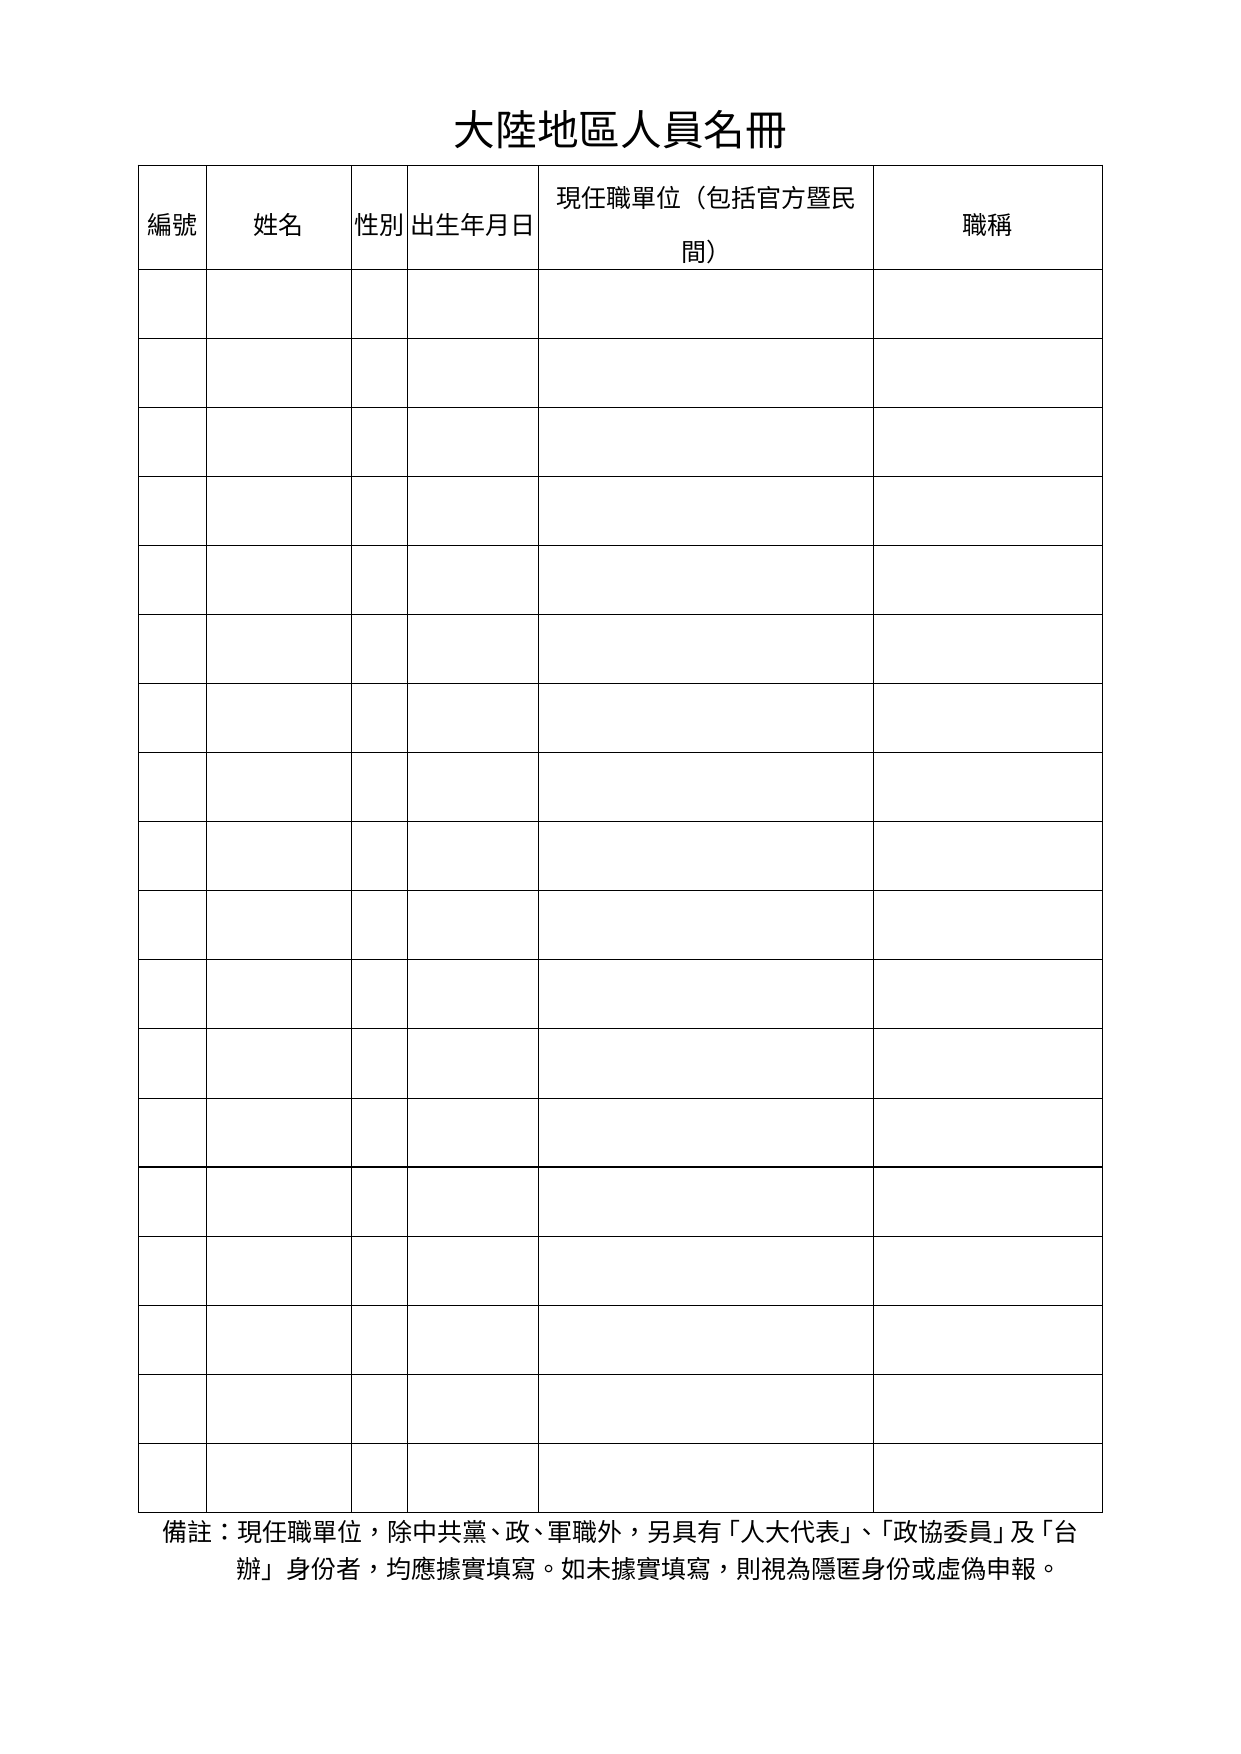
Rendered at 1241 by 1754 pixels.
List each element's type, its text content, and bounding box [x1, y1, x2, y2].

table_cell [139, 1375, 206, 1443]
table_cell [874, 270, 1102, 338]
table_cell [874, 615, 1102, 683]
table_cell [139, 1029, 206, 1097]
table_cell [408, 753, 538, 821]
table_cell [139, 1168, 206, 1236]
table_cell [408, 270, 538, 338]
table_cell [539, 408, 873, 476]
table_cell [352, 684, 407, 752]
table_cell [539, 1444, 873, 1512]
table_cell [352, 339, 407, 407]
table_cell [352, 270, 407, 338]
table_cell [207, 270, 351, 338]
table_cell [139, 1099, 206, 1166]
table_cell [352, 1099, 407, 1166]
table_cell [874, 1444, 1102, 1512]
table_cell [408, 477, 538, 545]
table_cell [539, 477, 873, 545]
table_cell [408, 615, 538, 683]
table_cell [207, 615, 351, 683]
table_cell [207, 960, 351, 1028]
table_cell [139, 684, 206, 752]
table_cell [408, 1099, 538, 1166]
table_cell [408, 1444, 538, 1512]
table_cell [539, 1168, 873, 1236]
table_cell [408, 1306, 538, 1374]
table_cell [139, 339, 206, 407]
table_cell [408, 1029, 538, 1097]
table_cell [408, 891, 538, 959]
table_cell [207, 1237, 351, 1304]
table_cell [539, 960, 873, 1028]
table_cell [207, 684, 351, 752]
table_cell [874, 960, 1102, 1028]
table_cell [874, 546, 1102, 614]
table_cell [874, 1237, 1102, 1304]
table_cell [408, 684, 538, 752]
table_cell [139, 1306, 206, 1374]
table_cell [139, 1237, 206, 1304]
table_cell [408, 339, 538, 407]
table_cell [874, 1099, 1102, 1166]
table_cell [352, 822, 407, 890]
table_cell [874, 477, 1102, 545]
table_cell [207, 1029, 351, 1097]
table_cell [408, 1168, 538, 1236]
table_cell [139, 408, 206, 476]
table_cell [139, 615, 206, 683]
table_cell [874, 1029, 1102, 1097]
table_header 現任職單位（包括官方暨民間） [539, 166, 873, 269]
table_cell [207, 477, 351, 545]
text 大陸地區人員名冊 [118, 89, 1122, 164]
table_cell [139, 270, 206, 338]
table_header 編號 [139, 166, 206, 269]
table_cell [352, 1237, 407, 1304]
table_cell [207, 546, 351, 614]
table_cell [352, 1375, 407, 1443]
table_cell [539, 1375, 873, 1443]
table_cell [207, 1099, 351, 1166]
text 備註：現任職單位，除中共黨、政、軍職外，另具有「人大代表」、「政協委員」及「台辦」身份者，均應據實填寫。如未據實填寫，則視為隱匿身份或虛偽申報。 [162, 1513, 1078, 1585]
table_cell [874, 822, 1102, 890]
table_cell [139, 822, 206, 890]
table_cell [874, 408, 1102, 476]
table_cell [352, 960, 407, 1028]
table_cell [539, 270, 873, 338]
table_cell [352, 408, 407, 476]
table_cell [539, 753, 873, 821]
table_cell [139, 477, 206, 545]
table_header 姓名 [207, 166, 351, 269]
table_cell [408, 1237, 538, 1304]
table_cell [352, 615, 407, 683]
table_cell [408, 822, 538, 890]
table_cell [539, 339, 873, 407]
table_header 職稱 [874, 166, 1102, 269]
table_cell [539, 1099, 873, 1166]
table_cell [207, 1444, 351, 1512]
table_cell [874, 684, 1102, 752]
table_cell [539, 684, 873, 752]
table_cell [207, 339, 351, 407]
table_cell [539, 891, 873, 959]
table_cell [408, 408, 538, 476]
table_cell [539, 1029, 873, 1097]
table_cell [352, 546, 407, 614]
table_cell [352, 891, 407, 959]
table_cell [139, 546, 206, 614]
table_cell [874, 1306, 1102, 1374]
table_cell [352, 1444, 407, 1512]
table_cell [539, 822, 873, 890]
table_cell [139, 891, 206, 959]
table_cell [874, 753, 1102, 821]
table_cell [408, 960, 538, 1028]
table_cell [408, 546, 538, 614]
table_cell [352, 1029, 407, 1097]
table_cell [874, 339, 1102, 407]
table_cell [207, 408, 351, 476]
table_cell [207, 822, 351, 890]
table_cell [352, 1306, 407, 1374]
table_cell [207, 891, 351, 959]
table_cell [539, 615, 873, 683]
table_cell [207, 1168, 351, 1236]
table_cell [539, 1237, 873, 1304]
table_cell [874, 891, 1102, 959]
table_cell [539, 546, 873, 614]
table_header 性別 [352, 166, 407, 269]
table_cell [352, 477, 407, 545]
table_cell [408, 1375, 538, 1443]
table_cell [139, 753, 206, 821]
table_header 出生年月日 [408, 166, 538, 269]
table_cell [352, 1168, 407, 1236]
table_cell [874, 1168, 1102, 1236]
table_cell [207, 753, 351, 821]
table_cell [139, 960, 206, 1028]
table_cell [539, 1306, 873, 1374]
table_cell [139, 1444, 206, 1512]
table_cell [207, 1306, 351, 1374]
table_cell [207, 1375, 351, 1443]
table_cell [352, 753, 407, 821]
table_cell [874, 1375, 1102, 1443]
